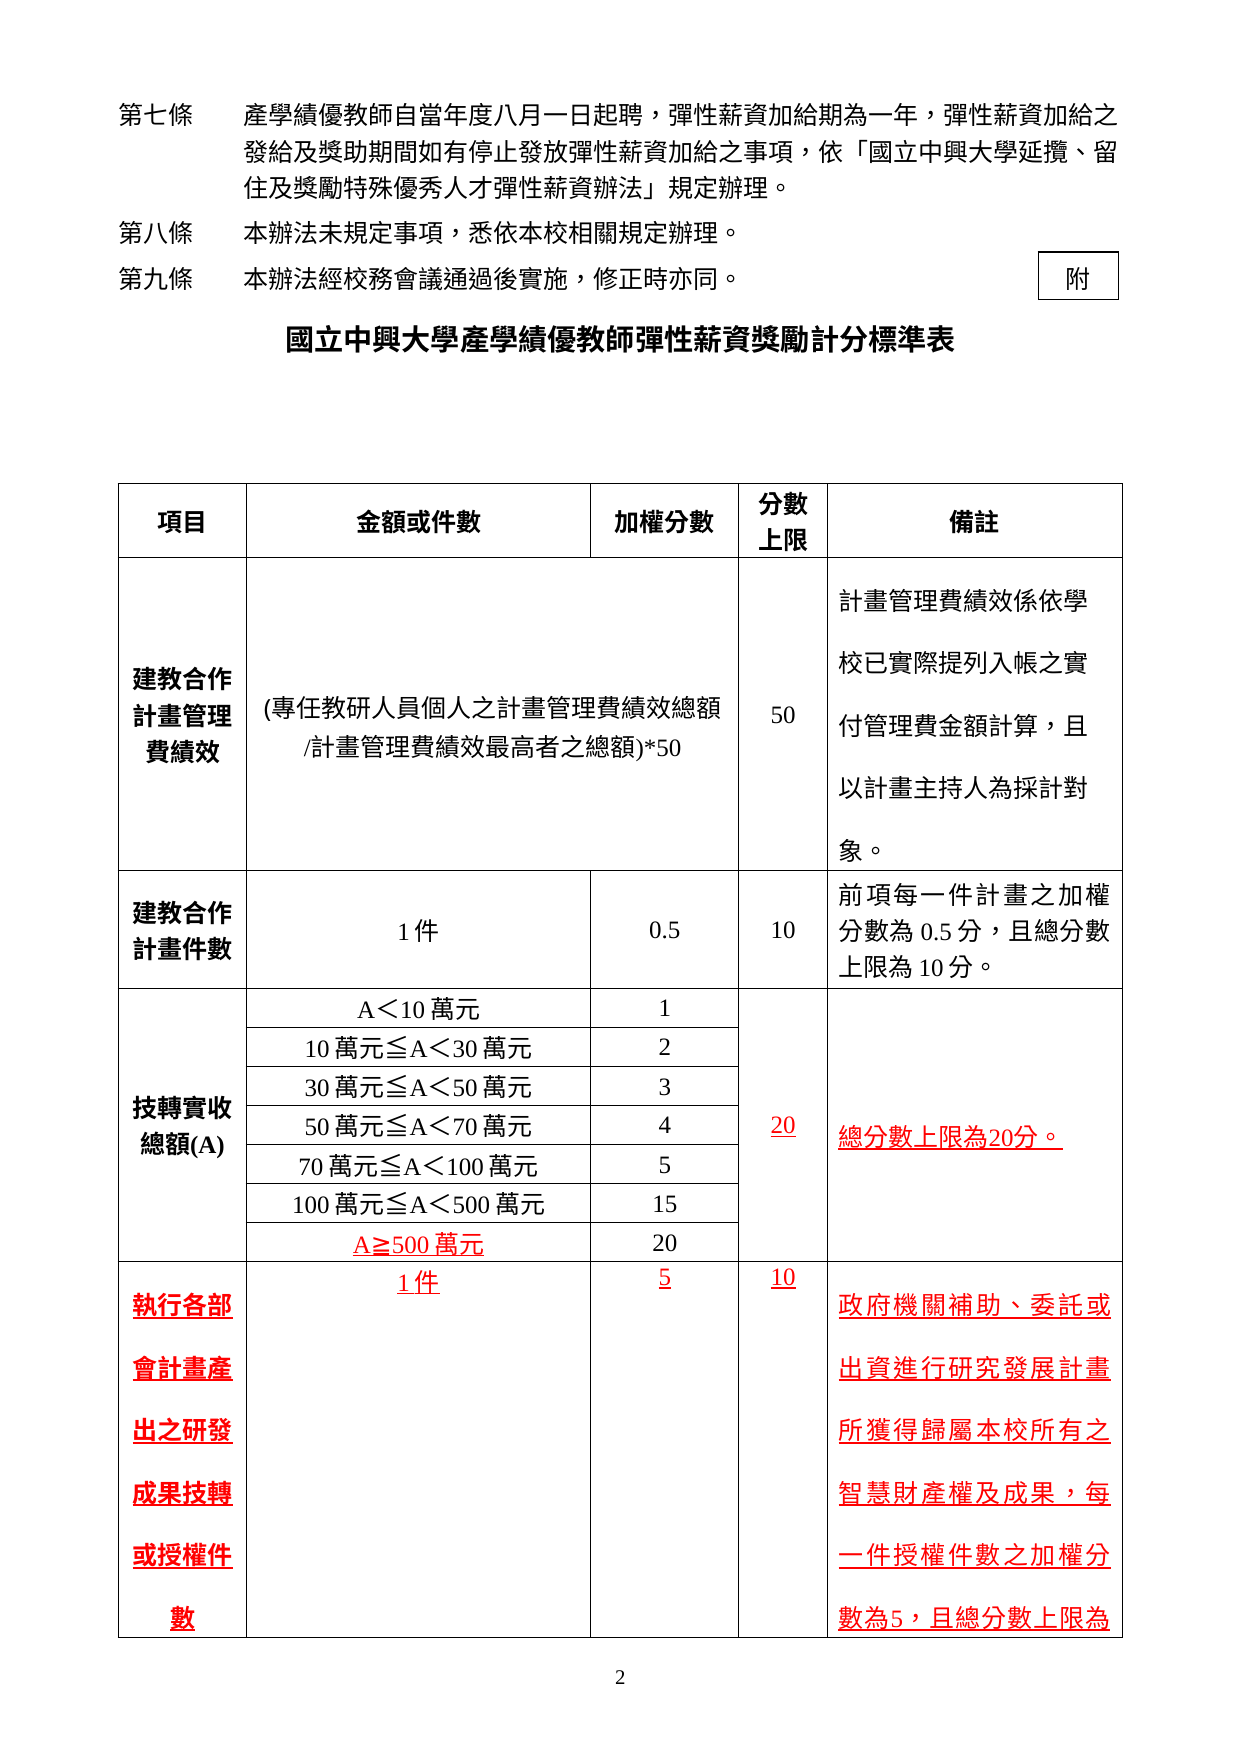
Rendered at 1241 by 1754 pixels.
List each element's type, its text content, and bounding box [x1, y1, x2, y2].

table_cell 0.5 [591, 871, 738, 988]
table_cell 前項每一件計畫之加權分數為0.5分，且總分數上限為10分。 [828, 871, 1122, 988]
table_header 項目 [119, 484, 246, 557]
table_cell (專任教研人員個人之計畫管理費績效總額 /計畫管理費績效最高者之總額)*50 [247, 558, 738, 870]
table_cell 30萬元≦A＜50萬元 [247, 1067, 590, 1105]
table_header 金額或件數 [247, 484, 590, 557]
table_cell 1件 [247, 1262, 590, 1637]
table_cell 2 [591, 1028, 738, 1066]
text 第八條 本辦法未規定事項，悉依本校相關規定辦理。 [118, 214, 1122, 250]
table_cell 執行各部會計畫產出之研發成果技轉或授權件數 [119, 1262, 246, 1637]
table_cell 1 [591, 989, 738, 1027]
table_cell 計畫管理費績效係依學校已實際提列入帳之實付管理費金額計算，且以計畫主持人為採計對象。 [828, 558, 1122, 870]
table_cell 20 [591, 1223, 738, 1261]
table_cell 技轉實收總額(A) [119, 989, 246, 1261]
table_cell A＜10萬元 [247, 989, 590, 1027]
table_header 加權分數 [591, 484, 738, 557]
text 附表 [1053, 260, 1103, 292]
table_cell 政府機關補助、委託或出資進行研究發展計畫所獲得歸屬本校所有之智慧財產權及成果，每一件授權件數之加權分數為5，且總分數上限為 [828, 1262, 1122, 1637]
table_cell 20 [739, 989, 827, 1261]
table_cell 15 [591, 1184, 738, 1222]
table_cell 50 [739, 558, 827, 870]
table_cell 1件 [247, 871, 590, 988]
table_cell 5 [591, 1262, 738, 1637]
table_cell 10 [739, 1262, 827, 1637]
table_cell 70萬元≦A＜100萬元 [247, 1145, 590, 1183]
table_cell A≧500萬元 [247, 1223, 590, 1261]
table_cell 4 [591, 1106, 738, 1144]
table_cell 建教合作計畫管理費績效 [119, 558, 246, 870]
text 第七條 產學績優教師自當年度八月一日起聘，彈性薪資加給期為一年，彈性薪資加給之發給及獎助期間如有停止發放彈性薪資加給之事項，依「國立中興大學延攬、留住及獎勵特殊優秀人才彈性薪資辦法」規定辦理。 [118, 96, 1122, 204]
table_cell 5 [591, 1145, 738, 1183]
table_cell 總分數上限為20分。 [828, 989, 1122, 1261]
table_cell 3 [591, 1067, 738, 1105]
table_header 分數 上限 [739, 484, 827, 557]
table_cell 10萬元≦A＜30萬元 [247, 1028, 590, 1066]
text 第九條 本辦法經校務會議通過後實施，修正時亦同。 [118, 259, 1037, 296]
table_cell 100萬元≦A＜500萬元 [247, 1184, 590, 1222]
table_header 備註 [828, 484, 1122, 557]
table_cell 建教合作計畫件數 [119, 871, 246, 988]
text 國立中興大學產學績優教師彈性薪資獎勵計分標準表 [118, 252, 1122, 358]
table_cell 50萬元≦A＜70萬元 [247, 1106, 590, 1144]
table_cell 10 [739, 871, 827, 988]
